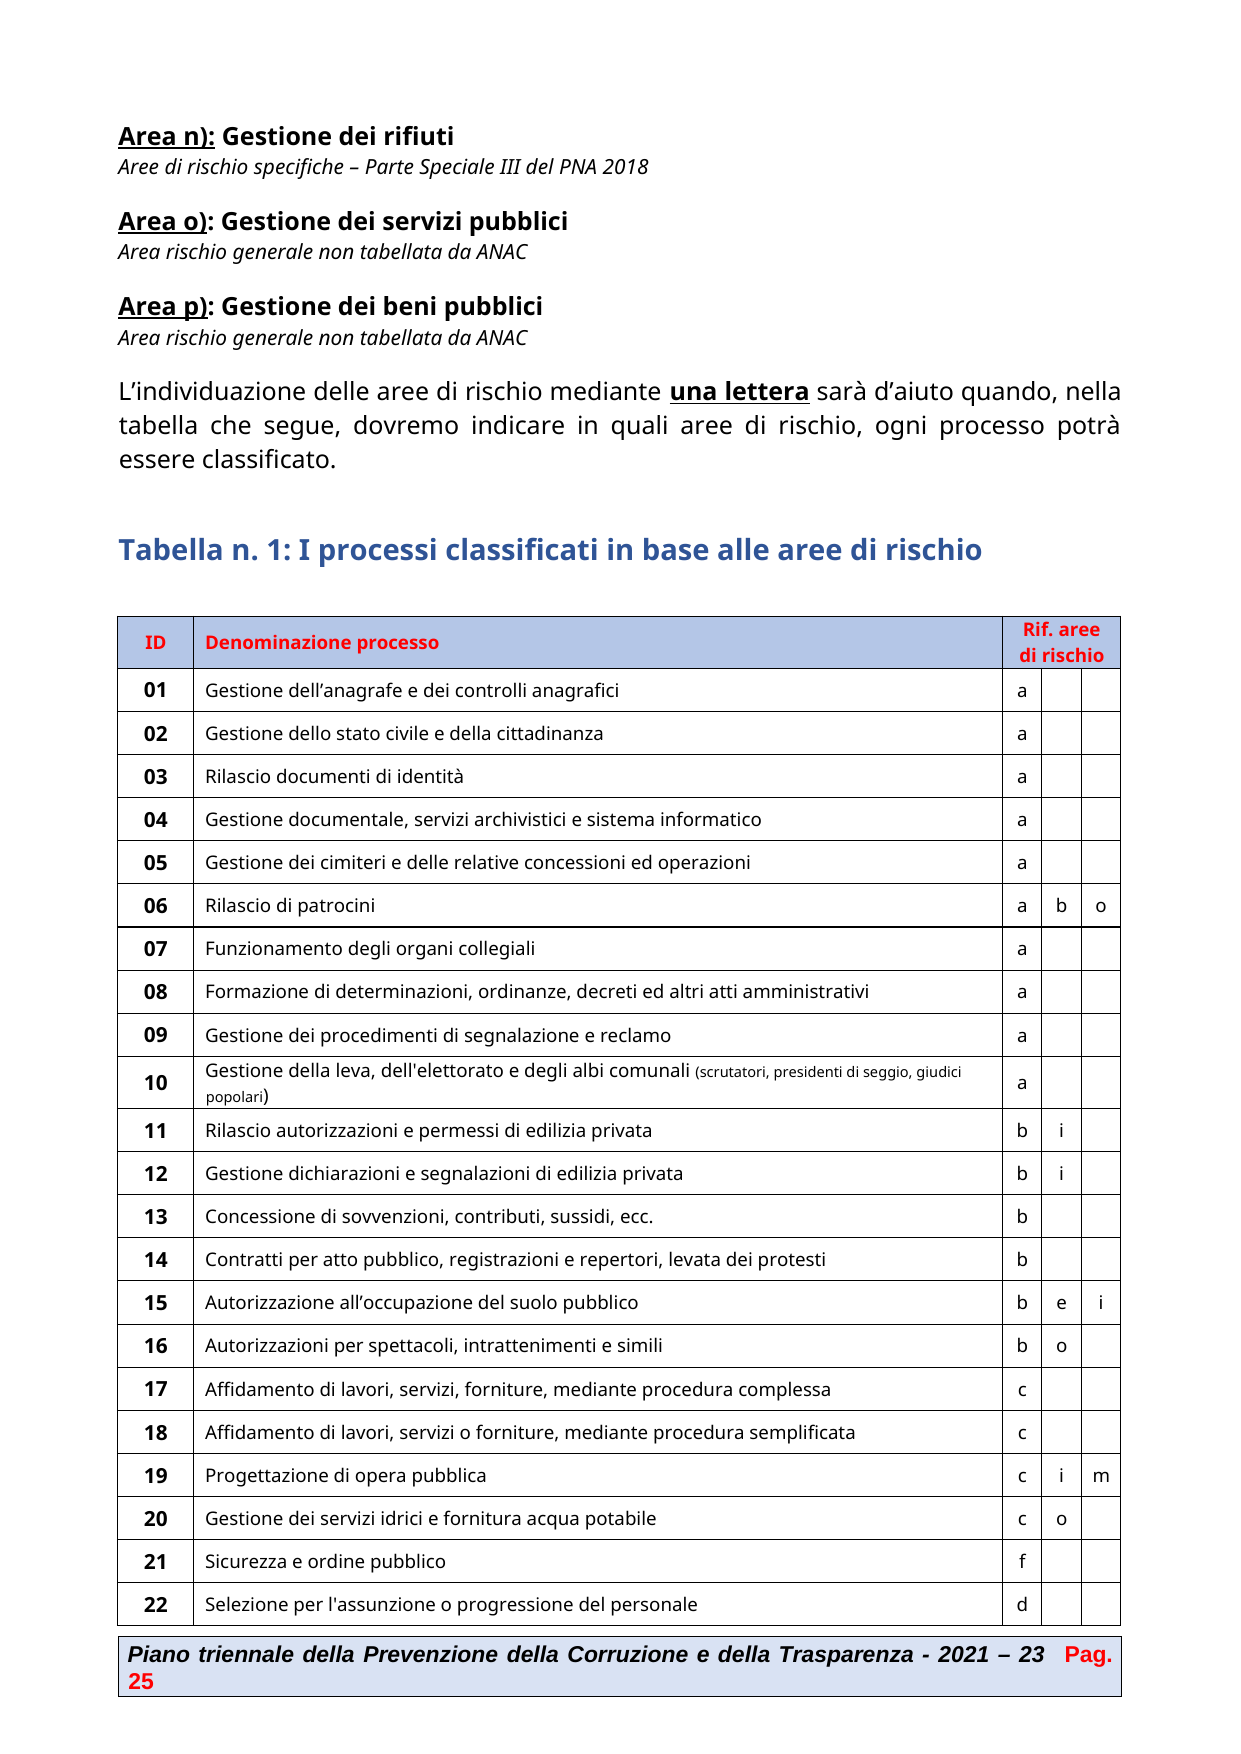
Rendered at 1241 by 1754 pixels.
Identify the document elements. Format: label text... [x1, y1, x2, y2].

table_cell o [1042, 1325, 1081, 1367]
table_cell a [1003, 928, 1041, 969]
table_cell 10 [118, 1057, 193, 1108]
table_cell o [1042, 1497, 1081, 1539]
table_cell c [1003, 1368, 1041, 1410]
table_cell i [1042, 1152, 1081, 1194]
table_cell 19 [118, 1454, 193, 1496]
table_cell a [1003, 798, 1041, 840]
table_cell i [1082, 1281, 1120, 1323]
table_cell [1042, 669, 1081, 711]
table_cell a [1003, 1014, 1041, 1056]
table_cell [1042, 1057, 1081, 1108]
table_cell [1082, 1195, 1120, 1237]
table_cell 14 [118, 1238, 193, 1280]
table_cell 21 [118, 1540, 193, 1582]
table_cell Rilascio di patrocini [194, 884, 1002, 926]
table_cell a [1003, 841, 1041, 883]
table_cell Affidamento di lavori, servizi o forniture, mediante procedura semplificata [194, 1411, 1002, 1453]
table_cell Progettazione di opera pubblica [194, 1454, 1002, 1496]
table_cell [1042, 841, 1081, 883]
table_cell i [1042, 1109, 1081, 1151]
table_cell c [1003, 1454, 1041, 1496]
table_cell Concessione di sovvenzioni, contributi, sussidi, ecc. [194, 1195, 1002, 1237]
table_cell b [1003, 1238, 1041, 1280]
table_cell m [1082, 1454, 1120, 1496]
table_cell [1082, 1109, 1120, 1151]
table_cell [1042, 712, 1081, 754]
table_header Rif. aree di rischio [1003, 617, 1120, 668]
table_header ID [118, 617, 193, 668]
table_cell 07 [118, 928, 193, 969]
table_cell [1042, 928, 1081, 969]
table_cell d [1003, 1583, 1041, 1625]
table_cell 03 [118, 755, 193, 797]
table_cell b [1003, 1281, 1041, 1323]
table_cell 12 [118, 1152, 193, 1194]
table_cell [1082, 928, 1120, 969]
table_cell Gestione della leva, dell'elettorato e degli albi comunali (scrutatori, presidenti di seggio, giudici popolari) [194, 1057, 1002, 1108]
table_cell Gestione dello stato civile e della cittadinanza [194, 712, 1002, 754]
table_cell Gestione documentale, servizi archivistici e sistema informatico [194, 798, 1002, 840]
table_cell [1082, 1057, 1120, 1108]
table_cell [1082, 798, 1120, 840]
text Area rischio generale non tabellata da ANAC [118, 323, 1122, 351]
table_cell i [1042, 1454, 1081, 1496]
table_header Denominazione processo [194, 617, 1002, 668]
table_cell [1042, 798, 1081, 840]
table_cell a [1003, 884, 1041, 926]
table_cell a [1003, 669, 1041, 711]
text Area p): Gestione dei beni pubblici [118, 288, 1122, 323]
table_cell b [1003, 1195, 1041, 1237]
text Aree di rischio specifiche – Parte Speciale III del PNA 2018 [118, 152, 1122, 181]
table_cell o [1082, 884, 1120, 926]
text Area n): Gestione dei rifiuti [118, 118, 1122, 152]
table_cell c [1003, 1497, 1041, 1539]
table_cell [1042, 755, 1081, 797]
table_cell [1042, 1583, 1081, 1625]
table_cell [1082, 669, 1120, 711]
table_cell [1082, 1238, 1120, 1280]
text Area rischio generale non tabellata da ANAC [118, 237, 1122, 266]
table_cell [1082, 841, 1120, 883]
table_cell 01 [118, 669, 193, 711]
table_cell [1082, 1411, 1120, 1453]
text L’individuazione delle aree di rischio mediante una lettera sarà d’aiuto quando, nella tabella che segue, dovremo indicare in quali aree di rischio, ogni processo potrà essere classificato. [118, 374, 1122, 476]
table_cell b [1003, 1152, 1041, 1194]
table_cell [1042, 971, 1081, 1013]
table_cell b [1003, 1109, 1041, 1151]
table_cell Funzionamento degli organi collegiali [194, 928, 1002, 969]
table_cell Gestione dell’anagrafe e dei controlli anagrafici [194, 669, 1002, 711]
table_cell 15 [118, 1281, 193, 1323]
table_cell b [1003, 1325, 1041, 1367]
table_cell [1042, 1411, 1081, 1453]
table_cell b [1042, 884, 1081, 926]
table_cell [1082, 1540, 1120, 1582]
table_cell e [1042, 1281, 1081, 1323]
subtitle Tabella n. 1: I processi classificati in base alle aree di rischio [118, 529, 1122, 569]
table_cell [1042, 1238, 1081, 1280]
table_cell [1042, 1014, 1081, 1056]
table_cell 16 [118, 1325, 193, 1367]
table_cell Sicurezza e ordine pubblico [194, 1540, 1002, 1582]
table_cell c [1003, 1411, 1041, 1453]
table_cell Formazione di determinazioni, ordinanze, decreti ed altri atti amministrativi [194, 971, 1002, 1013]
table_cell [1042, 1195, 1081, 1237]
table_cell a [1003, 712, 1041, 754]
table_cell Rilascio documenti di identità [194, 755, 1002, 797]
table_cell [1082, 1497, 1120, 1539]
table_cell 06 [118, 884, 193, 926]
table_cell Gestione dichiarazioni e segnalazioni di edilizia privata [194, 1152, 1002, 1194]
table_cell 17 [118, 1368, 193, 1410]
table_cell Gestione dei procedimenti di segnalazione e reclamo [194, 1014, 1002, 1056]
table_cell 13 [118, 1195, 193, 1237]
table_cell 22 [118, 1583, 193, 1625]
table_cell Gestione dei servizi idrici e fornitura acqua potabile [194, 1497, 1002, 1539]
table_cell a [1003, 1057, 1041, 1108]
table_cell a [1003, 755, 1041, 797]
table_cell Gestione dei cimiteri e delle relative concessioni ed operazioni [194, 841, 1002, 883]
text Area o): Gestione dei servizi pubblici [118, 203, 1122, 237]
table_cell Autorizzazioni per spettacoli, intrattenimenti e simili [194, 1325, 1002, 1367]
table_cell Affidamento di lavori, servizi, forniture, mediante procedura complessa [194, 1368, 1002, 1410]
table_cell f [1003, 1540, 1041, 1582]
table_cell [1082, 755, 1120, 797]
table_cell [1042, 1540, 1081, 1582]
table_cell 11 [118, 1109, 193, 1151]
table_cell 04 [118, 798, 193, 840]
table_cell [1082, 1583, 1120, 1625]
table_cell [1082, 1368, 1120, 1410]
table_cell a [1003, 971, 1041, 1013]
table_cell 08 [118, 971, 193, 1013]
table_cell Selezione per l'assunzione o progressione del personale [194, 1583, 1002, 1625]
table_cell [1082, 1014, 1120, 1056]
table_cell [1082, 712, 1120, 754]
table_cell 18 [118, 1411, 193, 1453]
table_cell 05 [118, 841, 193, 883]
table_cell [1042, 1368, 1081, 1410]
table_cell 02 [118, 712, 193, 754]
table_cell Autorizzazione all’occupazione del suolo pubblico [194, 1281, 1002, 1323]
table_cell [1082, 971, 1120, 1013]
table_cell [1082, 1325, 1120, 1367]
table_cell 20 [118, 1497, 193, 1539]
table_cell [1082, 1152, 1120, 1194]
table_cell Rilascio autorizzazioni e permessi di edilizia privata [194, 1109, 1002, 1151]
table_cell 09 [118, 1014, 193, 1056]
table_cell Contratti per atto pubblico, registrazioni e repertori, levata dei protesti [194, 1238, 1002, 1280]
